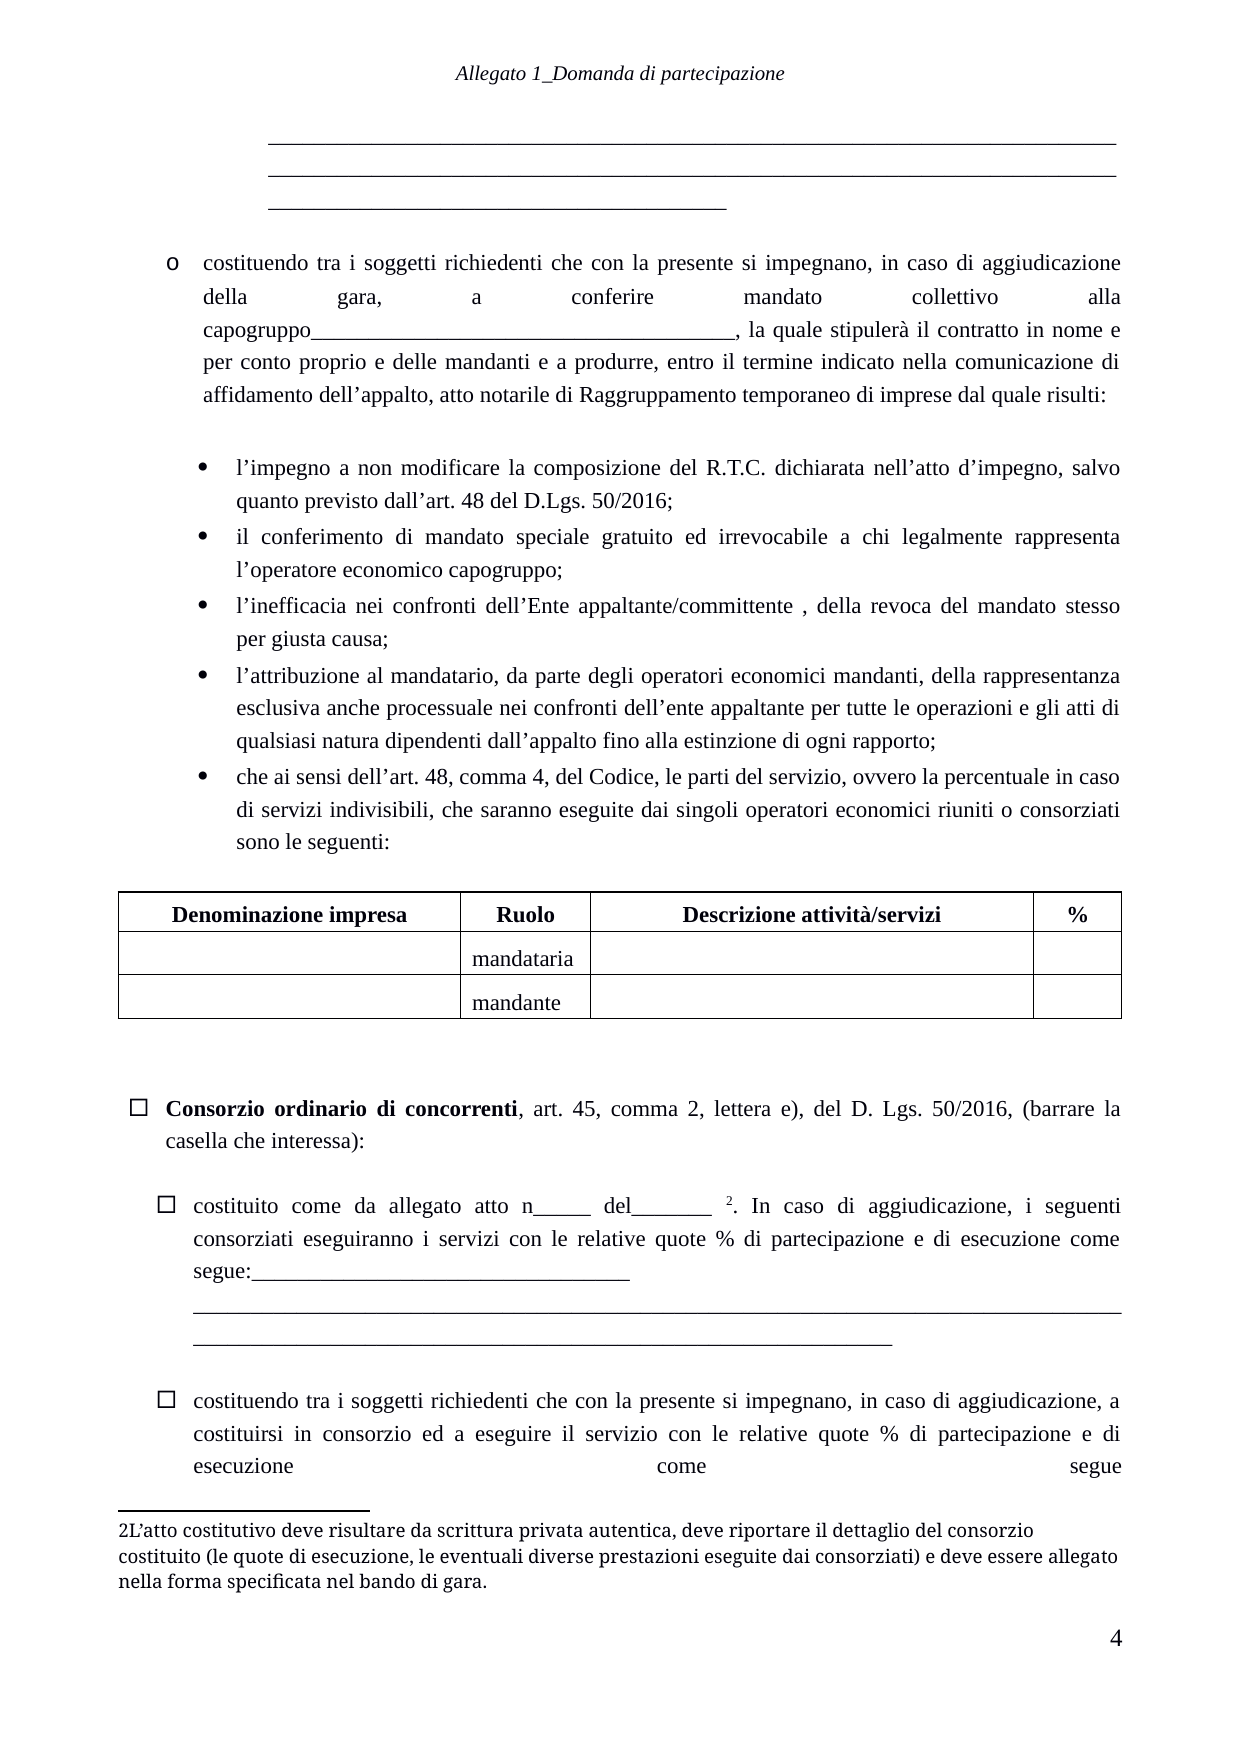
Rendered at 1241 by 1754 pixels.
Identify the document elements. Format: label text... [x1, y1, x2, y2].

text ____________________________________________________________________________________________________________________________________________________________________________________________ [268, 115, 1122, 212]
table_cell [591, 932, 1033, 974]
list L’atto costitutivo deve risultare da scrittura privata autentica, deve riportare il dettaglio del consorzio costituito (le quote di esecuzione, le eventuali diverse prestazioni eseguite dai consorziati) e deve essere allegato nella forma specificata nel bando di gara. [118, 1517, 1122, 1594]
table_cell [591, 975, 1033, 1018]
table_cell [119, 932, 460, 974]
table_header % [1034, 893, 1121, 931]
list costituito come da allegato atto n_____ del_______ . In caso di aggiudicazione, i seguenti consorziati eseguiranno i servizi con le relative quote % di partecipazione e di esecuzione come segue:_________________________________ ______________________________________________________________________________________________________________________________________________ [156, 1186, 1122, 1349]
table_cell mandante [461, 975, 590, 1018]
table_cell mandataria [461, 932, 590, 974]
table_cell [1034, 932, 1121, 974]
table_header Descrizione attività/servizi [591, 893, 1033, 931]
table_header Denominazione impresa [119, 893, 460, 931]
table_cell [119, 975, 460, 1018]
list Consorzio ordinario di concorrenti, art. 45, comma 2, lettera e), del D. Lgs. 50/2016, (barrare la casella che interessa): [128, 1089, 1122, 1154]
list l’inefficacia nei confronti dell’Ente appaltante/committente , della revoca del mandato stesso per giusta causa; [199, 586, 1122, 651]
list l’impegno a non modificare la composizione del R.T.C. dichiarata nell’atto d’impegno, salvo quanto previsto dall’art. 48 del D.Lgs. 50/2016; [199, 448, 1122, 513]
list costituendo tra i soggetti richiedenti che con la presente si impegnano, in caso di aggiudicazione, a costituirsi in consorzio ed a eseguire il servizio con le relative quote % di partecipazione e di esecuzione come segue [156, 1381, 1122, 1479]
table_header Ruolo [461, 893, 590, 931]
list l’attribuzione al mandatario, da parte degli operatori economici mandanti, della rappresentanza esclusiva anche processuale nei confronti dell’ente appaltante per tutte le operazioni e gli atti di qualsiasi natura dipendenti dall’appalto fino alla estinzione di ogni rapporto; [199, 656, 1122, 753]
list che ai sensi dell’art. 48, comma 4, del Codice, le parti del servizio, ovvero la percentuale in caso di servizi indivisibili, che saranno eseguite dai singoli operatori economici riuniti o consorziati sono le seguenti: [199, 757, 1122, 855]
list il conferimento di mandato speciale gratuito ed irrevocabile a chi legalmente rappresenta l’operatore economico capogruppo; [199, 517, 1122, 582]
list costituendo tra i soggetti richiedenti che con la presente si impegnano, in caso di aggiudicazione della gara, a conferire mandato collettivo alla capogruppo_____________________________________, la quale stipulerà il contratto in nome e per conto proprio e delle mandanti e a produrre, entro il termine indicato nella comunicazione di affidamento dell’appalto, atto notarile di Raggruppamento temporaneo di imprese dal quale risulti: [165, 245, 1122, 407]
table_cell [1034, 975, 1121, 1018]
